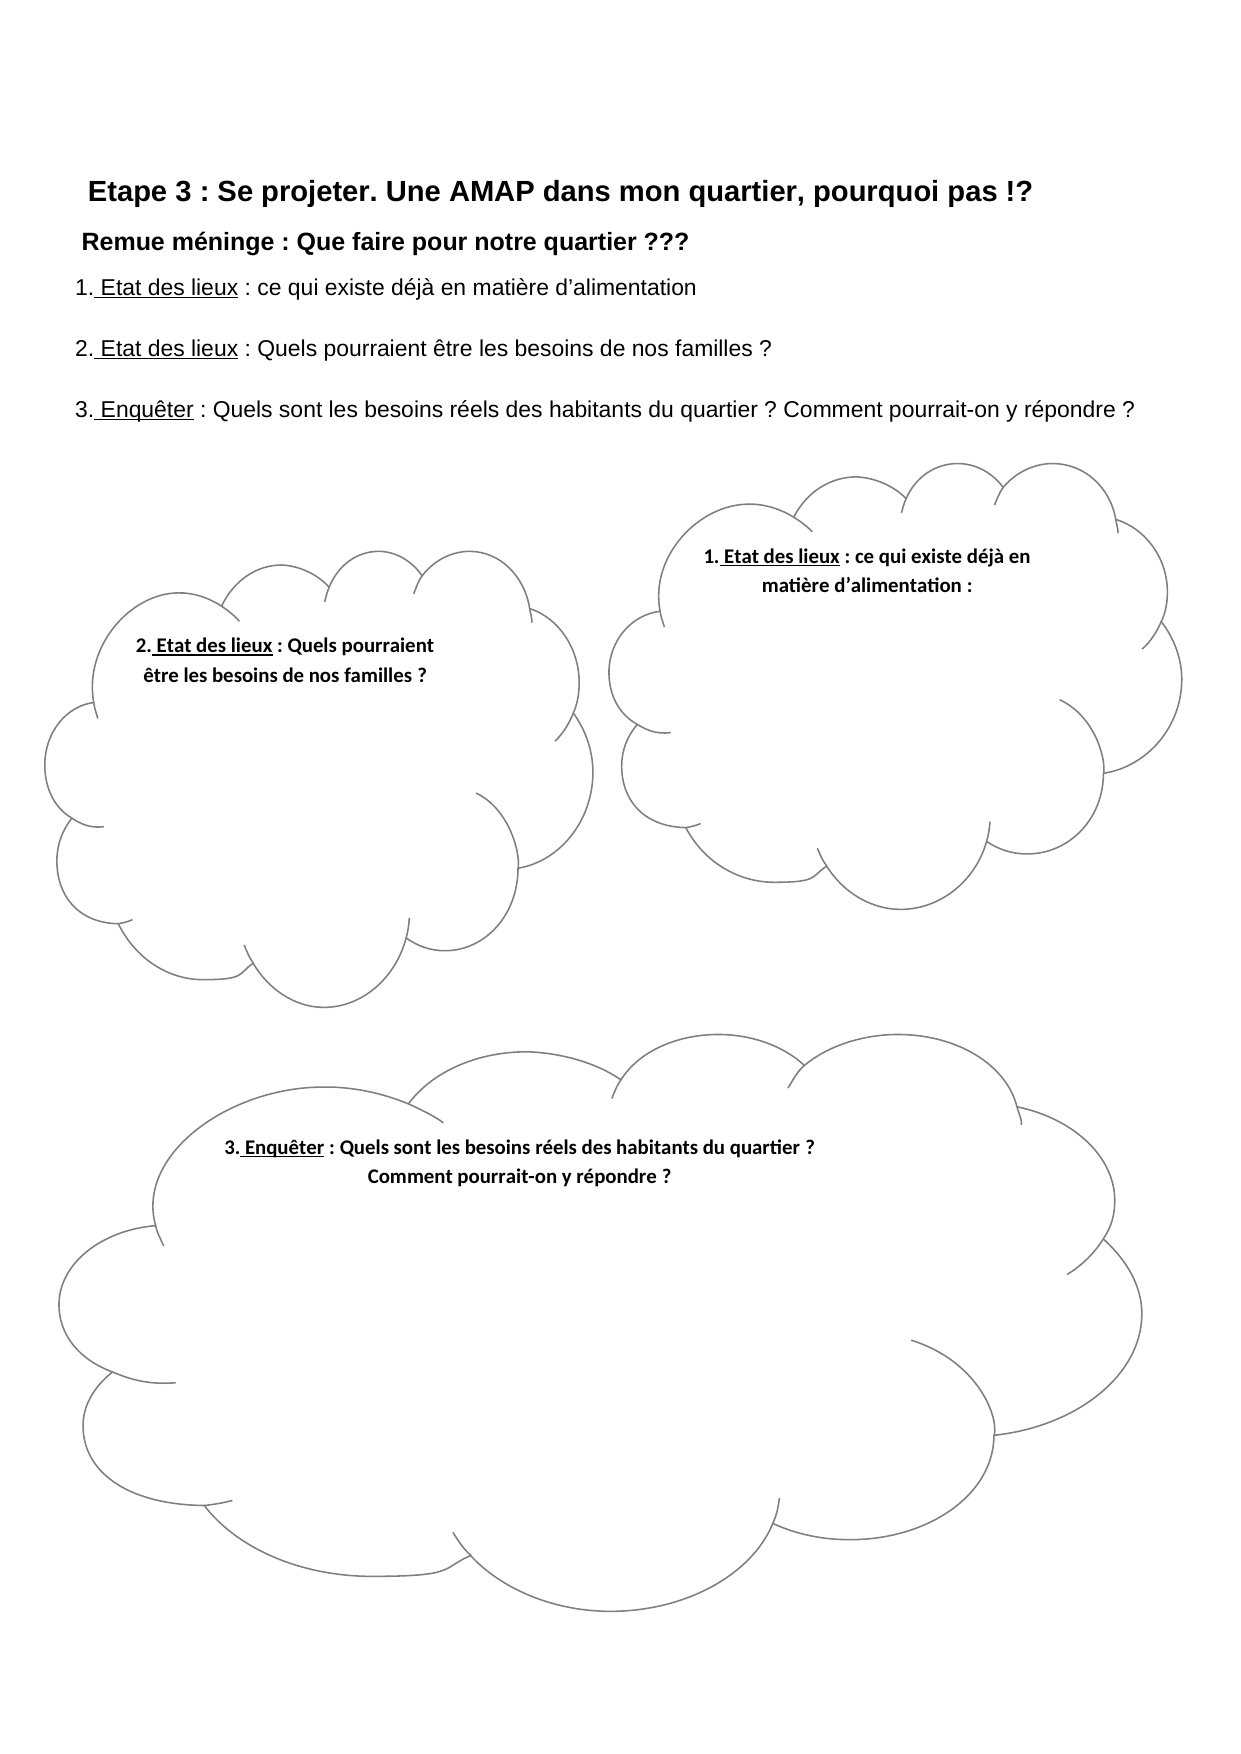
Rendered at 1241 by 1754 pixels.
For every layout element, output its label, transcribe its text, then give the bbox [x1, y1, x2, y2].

text 2. Etat des lieux : Quels pourraient être les besoins de nos familles ? [75, 335, 1165, 362]
text 1. Etat des lieux : ce qui existe déjà en matière d’alimentation [75, 274, 1165, 301]
text 3. Enquêter : Quels sont les besoins réels des habitants du quartier ? Comment pourrait-on y répondre ? [75, 396, 1165, 423]
text Etape 3 : Se projeter. Une AMAP dans mon quartier, pourquoi pas !? [75, 174, 1165, 208]
text Remue méninge : Que faire pour notre quartier ??? [75, 227, 1165, 256]
